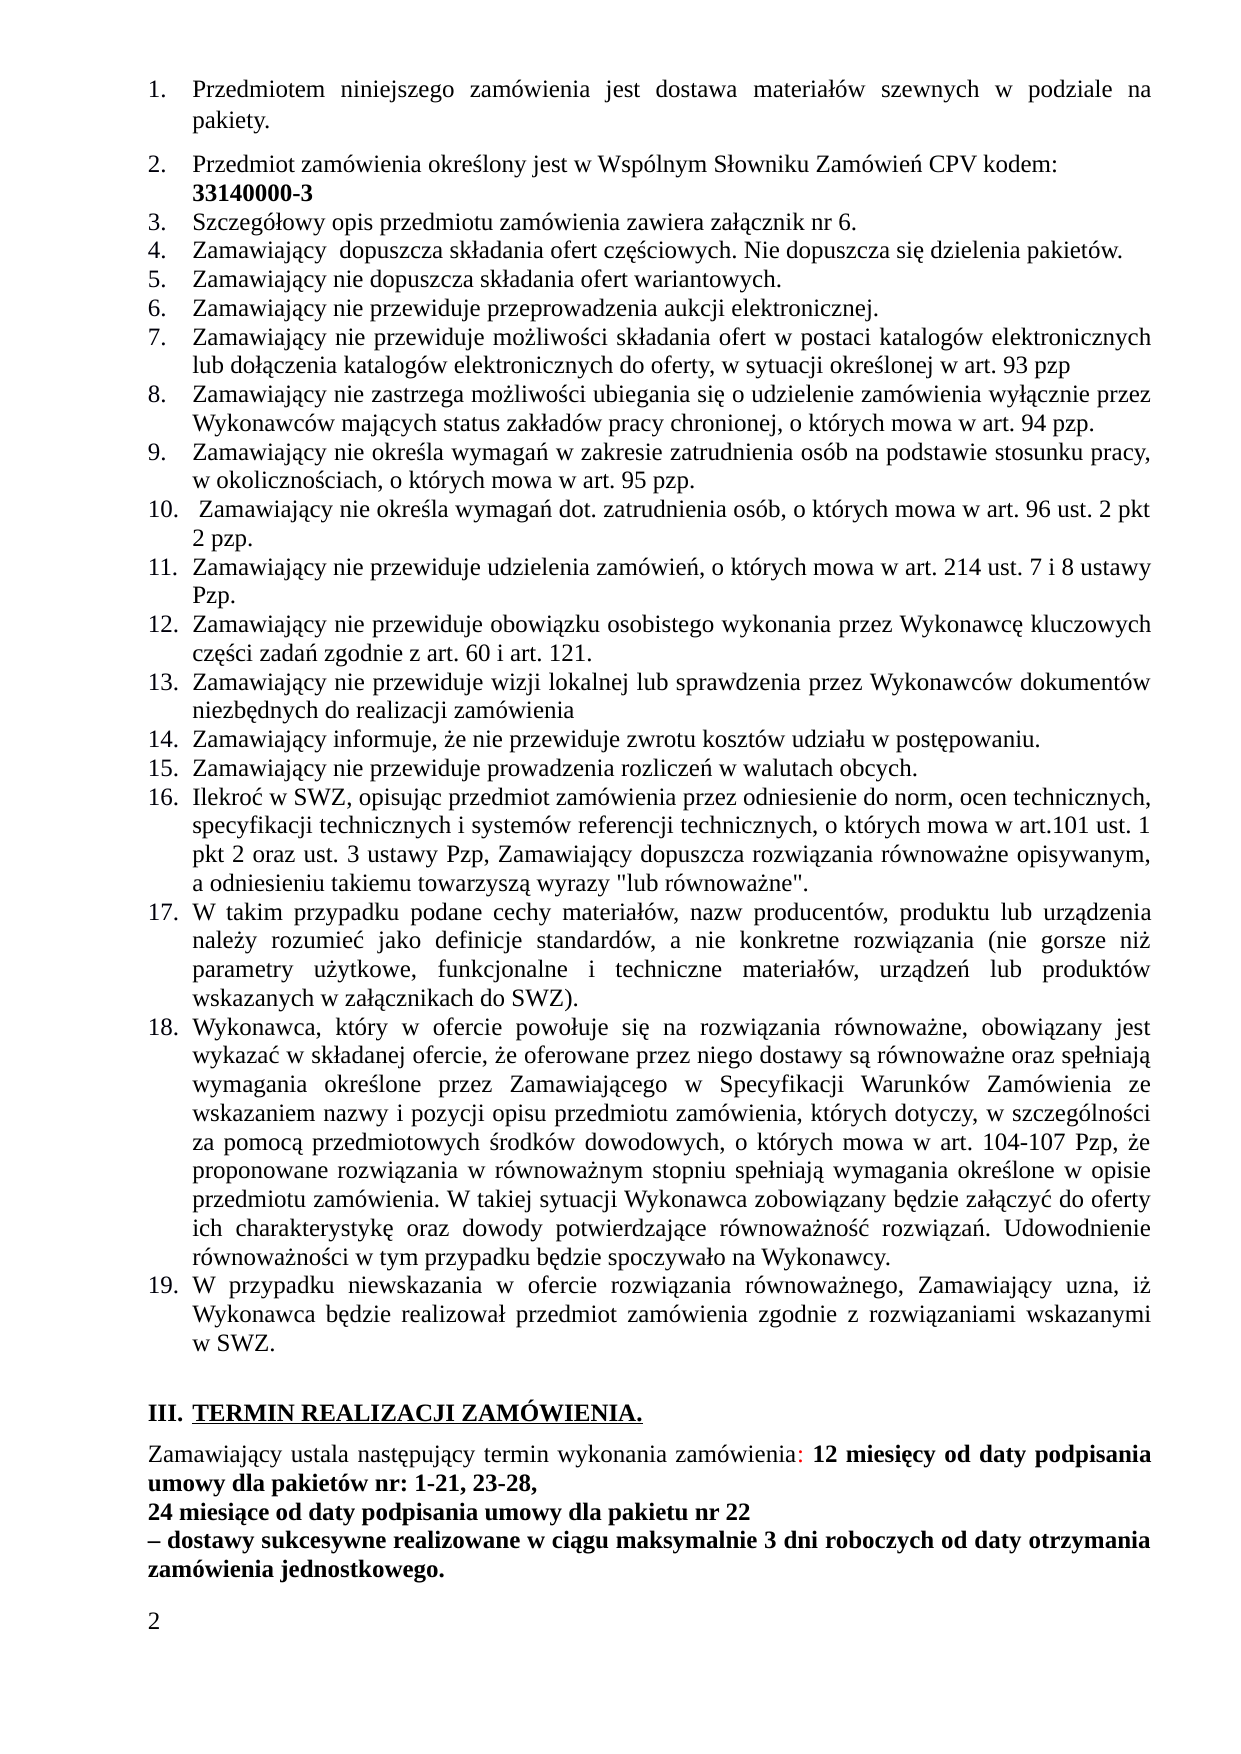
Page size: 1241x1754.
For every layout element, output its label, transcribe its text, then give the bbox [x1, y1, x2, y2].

list Zamawiający nie przewiduje przeprowadzenia aukcji elektronicznej. [148, 293, 1152, 322]
text 33140000-3 [192, 178, 1152, 207]
list Zamawiający nie przewiduje obowiązku osobistego wykonania przez Wykonawcę kluczowych części zadań zgodnie z art. 60 i art. 121. [148, 609, 1152, 667]
list Szczegółowy opis przedmiotu zamówienia zawiera załącznik nr 6. [148, 207, 1152, 236]
list Przedmiotem niniejszego zamówienia jest dostawa materiałów szewnych w podziale na pakiety. [148, 74, 1152, 134]
text 24 miesiące od daty podpisania umowy dla pakietu nr 22 [148, 1497, 1152, 1526]
list TERMIN REALIZACJI ZAMÓWIENIA. [148, 1398, 1152, 1427]
list Zamawiający nie przewiduje prowadzenia rozliczeń w walutach obcych. [148, 753, 1152, 782]
list Zamawiający nie przewiduje możliwości składania ofert w postaci katalogów elektronicznych lub dołączenia katalogów elektronicznych do oferty, w sytuacji określonej w art. 93 pzp [148, 322, 1152, 379]
text Zamawiający ustala następujący termin wykonania zamówienia: 12 miesięcy od daty podpisania umowy dla pakietów nr: 1-21, 23-28, [148, 1439, 1152, 1497]
list Zamawiający nie przewiduje wizji lokalnej lub sprawdzenia przez Wykonawców dokumentów niezbędnych do realizacji zamówienia [148, 667, 1152, 724]
list W przypadku niewskazania w ofercie rozwiązania równoważnego, Zamawiający uzna, iż Wykonawca będzie realizował przedmiot zamówienia zgodnie z rozwiązaniami wskazanymi w SWZ. [148, 1271, 1152, 1357]
list Zamawiający dopuszcza składania ofert częściowych. Nie dopuszcza się dzielenia pakietów. [148, 236, 1152, 264]
list Wykonawca, który w ofercie powołuje się na rozwiązania równoważne, obowiązany jest wykazać w składanej ofercie, że oferowane przez niego dostawy są równoważne oraz spełniają wymagania określone przez Zamawiającego w Specyfikacji Warunków Zamówienia ze wskazaniem nazwy i pozycji opisu przedmiotu zamówienia, których dotyczy, w szczególności za pomocą przedmiotowych środków dowodowych, o których mowa w art. 104-107 Pzp, że proponowane rozwiązania w równoważnym stopniu spełniają wymagania określone w opisie przedmiotu zamówienia. W takiej sytuacji Wykonawca zobowiązany będzie załączyć do oferty ich charakterystykę oraz dowody potwierdzające równoważność rozwiązań. Udowodnienie równoważności w tym przypadku będzie spoczywało na Wykonawcy. [148, 1012, 1152, 1271]
list Zamawiający informuje, że nie przewiduje zwrotu kosztów udziału w postępowaniu. [148, 724, 1152, 753]
list Przedmiot zamówienia określony jest w Wspólnym Słowniku Zamówień CPV kodem: [148, 149, 1152, 178]
list Zamawiający nie określa wymagań w zakresie zatrudnienia osób na podstawie stosunku pracy, w okolicznościach, o których mowa w art. 95 pzp. [148, 437, 1152, 494]
list Zamawiający nie zastrzega możliwości ubiegania się o udzielenie zamówienia wyłącznie przez Wykonawców mających status zakładów pracy chronionej, o których mowa w art. 94 pzp. [148, 379, 1152, 437]
list Zamawiający nie określa wymagań dot. zatrudnienia osób, o których mowa w art. 96 ust. 2 pkt 2 pzp. [148, 494, 1152, 552]
list Zamawiający nie przewiduje udzielenia zamówień, o których mowa w art. 214 ust. 7 i 8 ustawy Pzp. [148, 552, 1152, 609]
list W takim przypadku podane cechy materiałów, nazw producentów, produktu lub urządzenia należy rozumieć jako definicje standardów, a nie konkretne rozwiązania (nie gorsze niż parametry użytkowe, funkcjonalne i techniczne materiałów, urządzeń lub produktów wskazanych w załącznikach do SWZ). [148, 897, 1152, 1012]
text – dostawy sukcesywne realizowane w ciągu maksymalnie 3 dni roboczych od daty otrzymania zamówienia jednostkowego. [148, 1526, 1152, 1583]
list Ilekroć w SWZ, opisując przedmiot zamówienia przez odniesienie do norm, ocen technicznych, specyfikacji technicznych i systemów referencji technicznych, o których mowa w art.101 ust. 1 pkt 2 oraz ust. 3 ustawy Pzp, Zamawiający dopuszcza rozwiązania równoważne opisywanym, a odniesieniu takiemu towarzyszą wyrazy "lub równoważne". [148, 782, 1152, 897]
list Zamawiający nie dopuszcza składania ofert wariantowych. [148, 264, 1152, 293]
